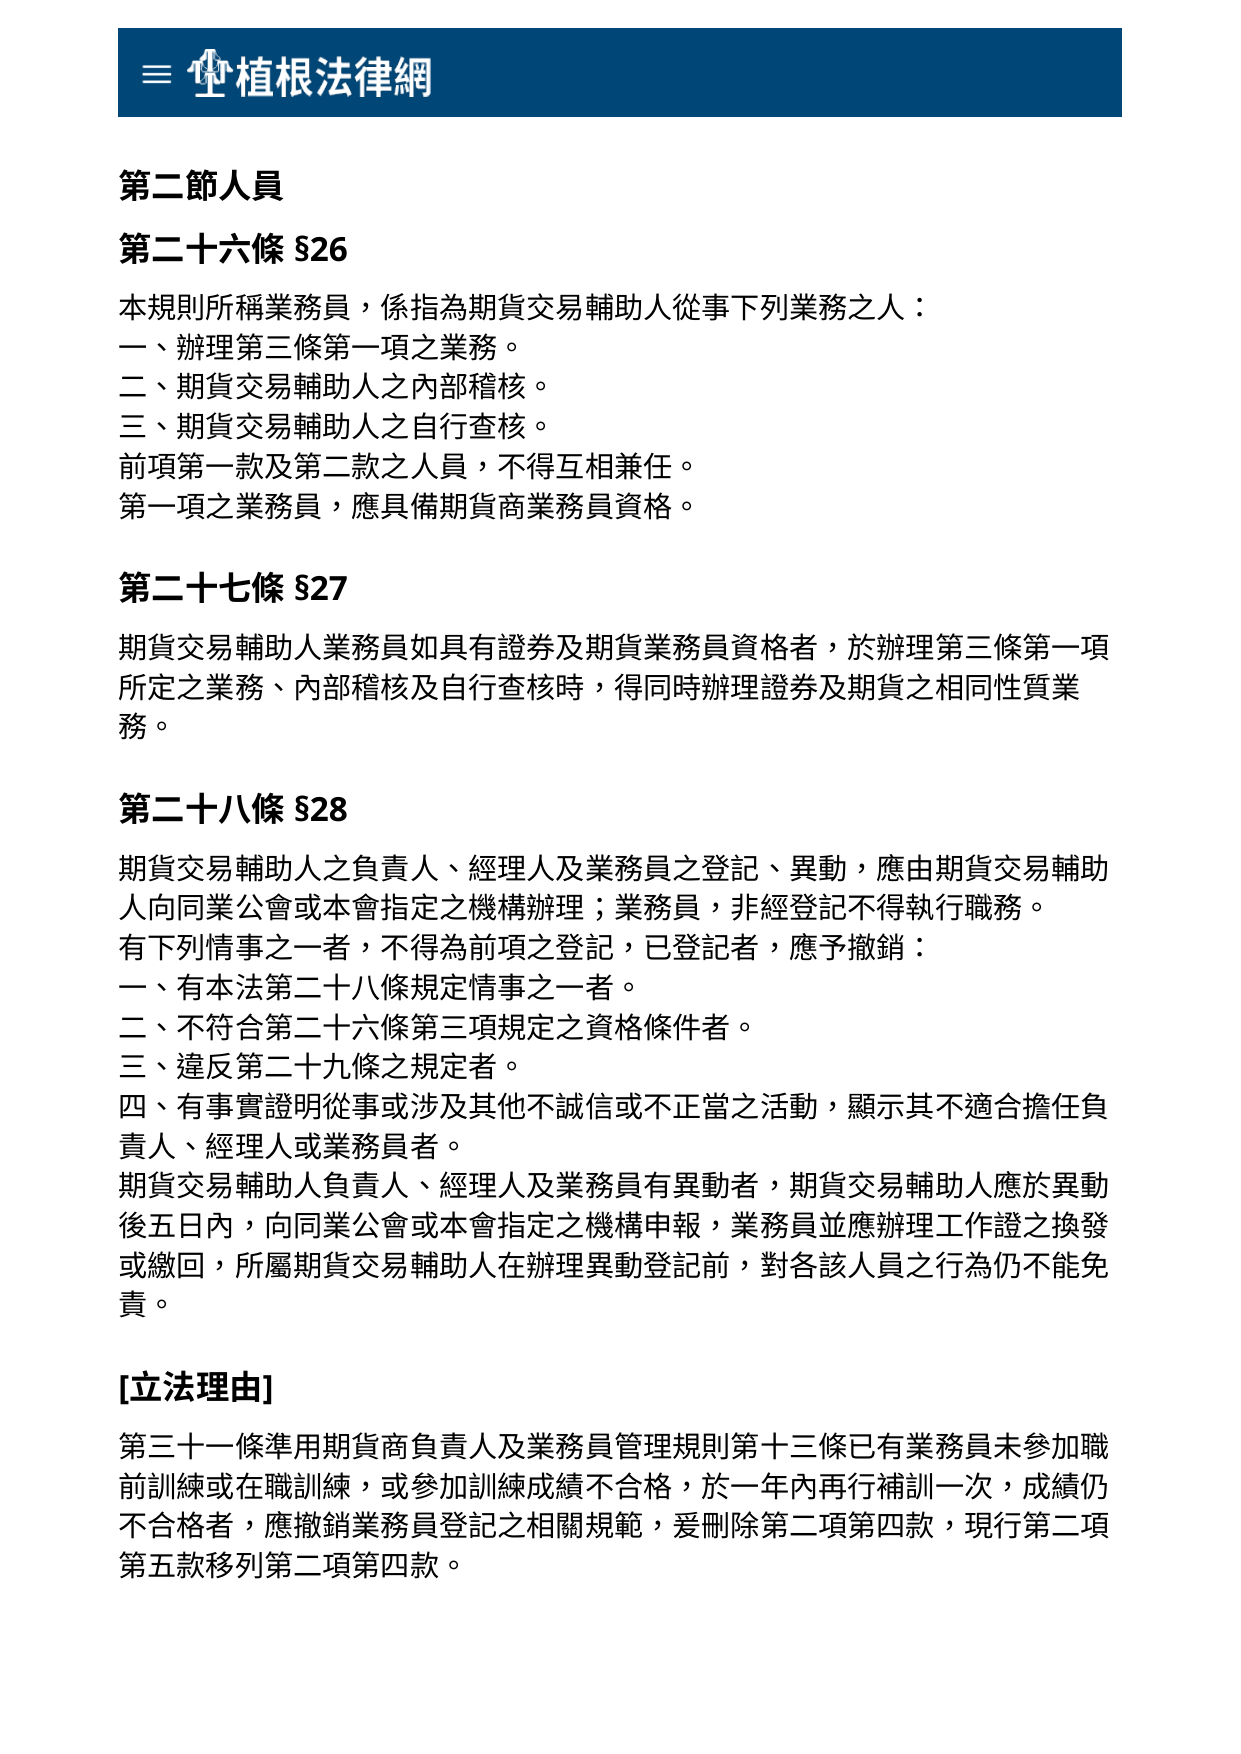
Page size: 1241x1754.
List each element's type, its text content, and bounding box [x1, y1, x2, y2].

text 四、有事實證明從事或涉及其他不誠信或不正當之活動，顯示其不適合擔任負責人、經理人或業務員者。 [118, 1086, 1122, 1166]
text 第二節人員 [118, 163, 1122, 209]
text 二、不符合第二十六條第三項規定之資格條件者。 [118, 1007, 1122, 1047]
text 第二十八條 §28 [118, 786, 1122, 831]
text 第一項之業務員，應具備期貨商業務員資格。 [118, 486, 1122, 526]
text [立法理由] [118, 1364, 1122, 1409]
text 三、期貨交易輔助人之自行查核。 [118, 406, 1122, 446]
text 一、辦理第三條第一項之業務。 [118, 327, 1122, 367]
text 第二十六條 §26 [118, 225, 1122, 271]
text 期貨交易輔助人負責人、經理人及業務員有異動者，期貨交易輔助人應於異動後五日內，向同業公會或本會指定之機構申報，業務員並應辦理工作證之換發或繳回，所屬期貨交易輔助人在辦理異動登記前，對各該人員之行為仍不能免責。 [118, 1166, 1122, 1324]
text 三、違反第二十九條之規定者。 [118, 1047, 1122, 1086]
text 第三十一條準用期貨商負責人及業務員管理規則第十三條已有業務員未參加職前訓練或在職訓練，或參加訓練成績不合格，於一年內再行補訓一次，成績仍不合格者，應撤銷業務員登記之相關規範，爰刪除第二項第四款，現行第二項第五款移列第二項第四款。 [118, 1426, 1122, 1585]
text 二、期貨交易輔助人之內部稽核。 [118, 367, 1122, 406]
text 一、有本法第二十八條規定情事之一者。 [118, 967, 1122, 1007]
text 期貨交易輔助人之負責人、經理人及業務員之登記、異動，應由期貨交易輔助人向同業公會或本會指定之機構辦理；業務員，非經登記不得執行職務。 [118, 848, 1122, 927]
text 前項第一款及第二款之人員，不得互相兼任。 [118, 446, 1122, 486]
text 第二十七條 §27 [118, 565, 1122, 611]
text 本規則所稱業務員，係指為期貨交易輔助人從事下列業務之人： [118, 287, 1122, 327]
picture [118, 28, 1122, 117]
text 期貨交易輔助人業務員如具有證券及期貨業務員資格者，於辦理第三條第一項所定之業務、內部稽核及自行查核時，得同時辦理證券及期貨之相同性質業務。 [118, 627, 1122, 746]
text 有下列情事之一者，不得為前項之登記，已登記者，應予撤銷： [118, 927, 1122, 967]
